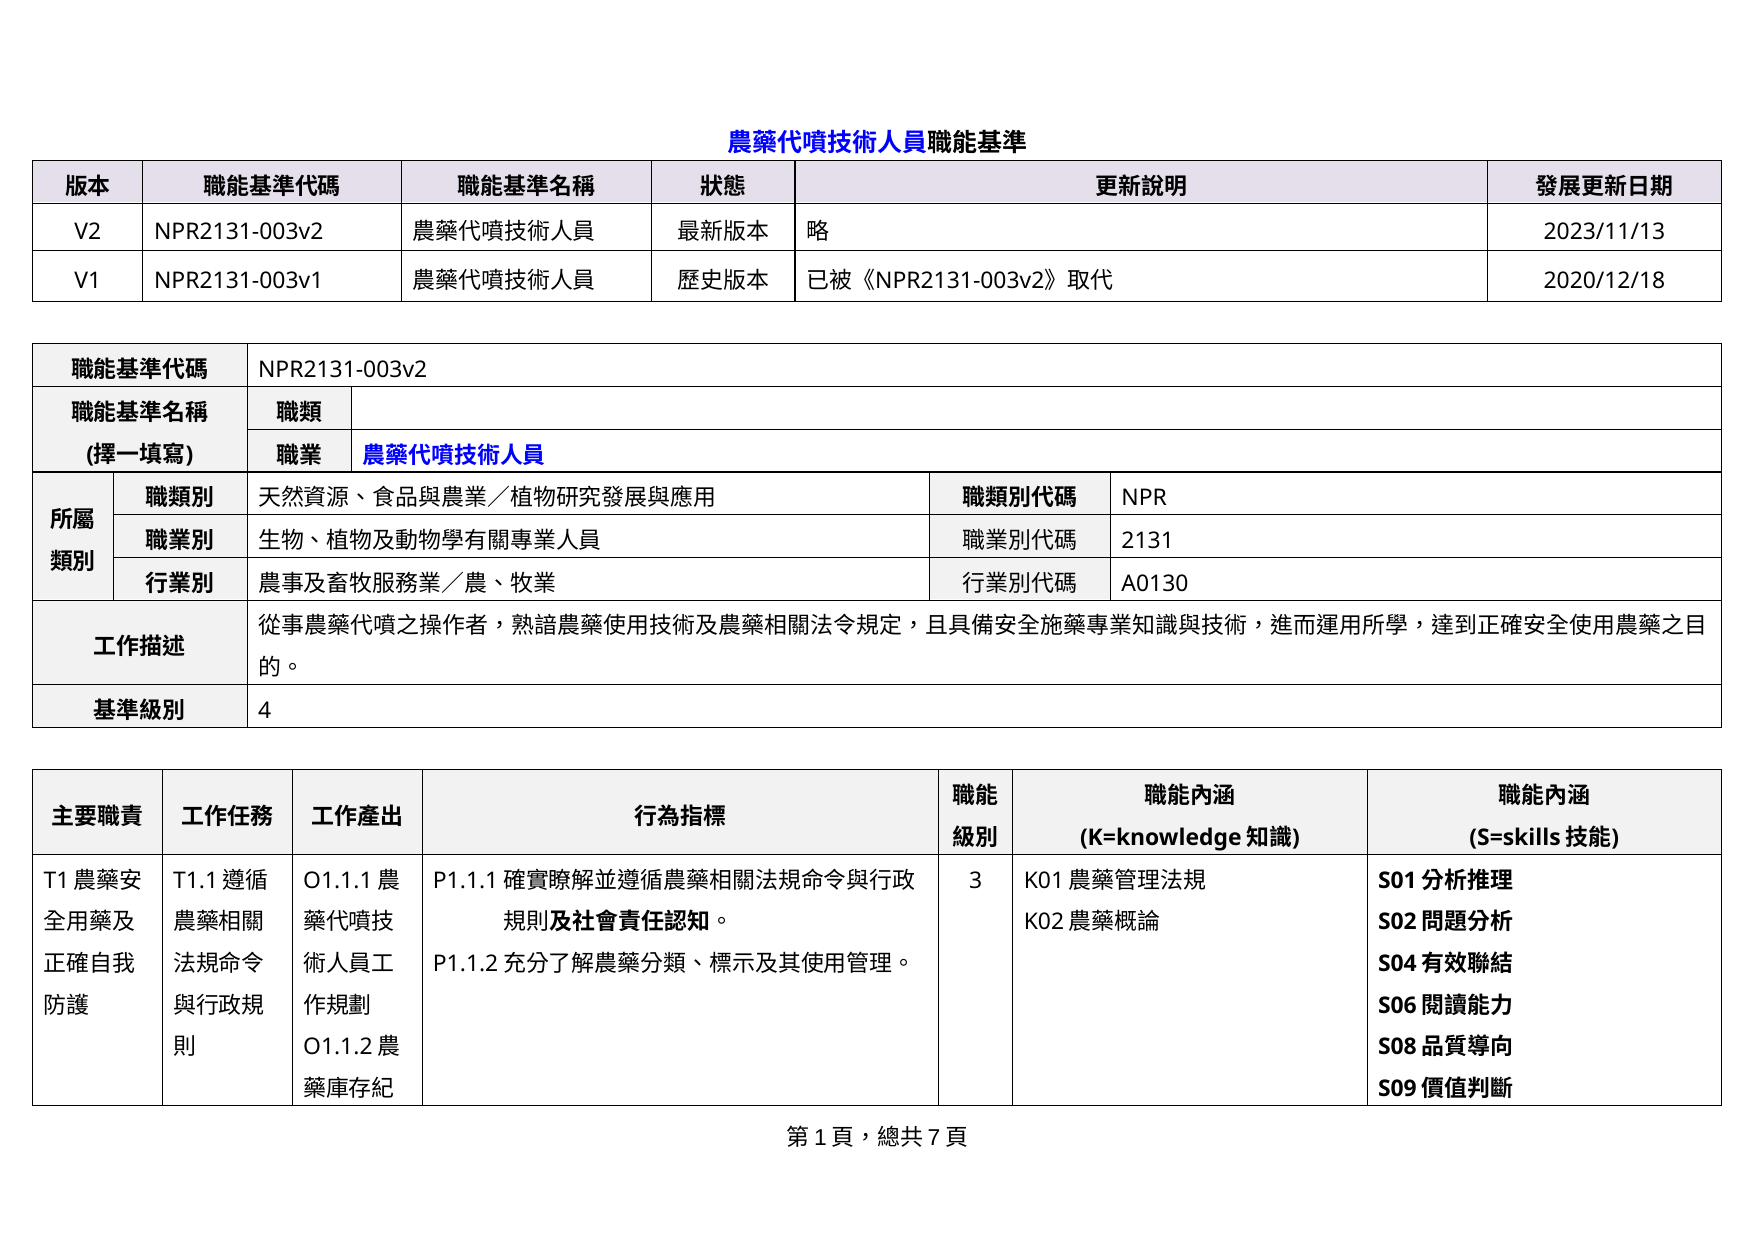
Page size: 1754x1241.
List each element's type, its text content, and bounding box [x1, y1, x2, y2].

table_cell NPR2131-003v2 [143, 204, 401, 250]
table_cell NPR2131-003v1 [143, 251, 401, 301]
table_header 主要職責 [33, 770, 162, 854]
table_header 發展更新日期 [1488, 161, 1721, 202]
table_cell 工作描述 [33, 601, 247, 684]
table_cell K01農藥管理法規 K02農藥概論 [1013, 855, 1367, 1105]
table_cell T1農藥安全用藥及正確自我防護 [33, 855, 162, 1105]
table_cell 天然資源、食品與農業／植物研究發展與應用 [248, 473, 929, 514]
table_cell 略 [796, 204, 1487, 250]
table_header 更新說明 [796, 161, 1487, 202]
table_cell V1 [33, 251, 142, 301]
table_cell 4 [248, 685, 1721, 727]
table_header 職能基準名稱 [402, 161, 651, 202]
table_header 工作產出 [293, 770, 422, 854]
table_header NPR2131-003v2 [248, 344, 1721, 386]
table_cell 職類別代碼 [930, 473, 1110, 514]
table_cell 職業別代碼 [930, 515, 1110, 557]
table_header 狀態 [652, 161, 794, 202]
table_cell S01分析推理 S02問題分析 S04有效聯結 S06閱讀能力 S08品質導向 S09價值判斷 [1368, 855, 1721, 1105]
table_header 版本 [33, 161, 142, 202]
table_cell 最新版本 [652, 204, 794, 250]
table_header 職能級別 [939, 770, 1012, 854]
table_cell 2131 [1111, 515, 1721, 557]
table_cell 農藥代噴技術人員 [402, 204, 651, 250]
table_cell 農藥代噴技術人員 [402, 251, 651, 301]
table_header 職能基準代碼 [33, 344, 247, 386]
table_cell 所屬類別 [33, 473, 113, 599]
table_cell 農事及畜牧服務業／農、牧業 [248, 558, 929, 599]
table_cell 職類 [248, 387, 351, 429]
table_header 行為指標 [423, 770, 938, 854]
table_cell 職業別 [114, 515, 247, 557]
table_header 職能內涵 (S=skills技能) [1368, 770, 1721, 854]
table_cell NPR [1111, 473, 1721, 514]
table_cell 職能基準名稱 (擇一填寫) [33, 387, 247, 471]
table_cell 已被《NPR2131-003v2》取代 [796, 251, 1487, 301]
table_cell 基準級別 [33, 685, 247, 727]
table_cell 農藥代噴技術人員 [352, 430, 1721, 471]
table_header 工作任務 [163, 770, 292, 854]
table_cell P1.1.1確實瞭解並遵循農藥相關法規命令與行政規則及社會責任認知。 P1.1.2充分了解農藥分類、標示及其使用管理。 [423, 855, 938, 1105]
table_cell 2020/12/18 [1488, 251, 1721, 301]
table_cell 行業別 [114, 558, 247, 599]
table_cell O1.1.1農藥代噴技術人員工作規劃 O1.1.2農藥庫存紀 [293, 855, 422, 1105]
table_cell T1.1遵循農藥相關法規命令與行政規則 [163, 855, 292, 1105]
table_cell 職業 [248, 430, 351, 471]
table_cell 2023/11/13 [1488, 204, 1721, 250]
text 農藥代噴技術人員職能基準 [118, 118, 1636, 160]
table_header 職能基準代碼 [143, 161, 401, 202]
table_cell 職類別 [114, 473, 247, 514]
table_cell V2 [33, 204, 142, 250]
table_cell 從事農藥代噴之操作者，熟諳農藥使用技術及農藥相關法令規定，且具備安全施藥專業知識與技術，進而運用所學，達到正確安全使用農藥之目的。 [248, 601, 1721, 684]
table_cell 歷史版本 [652, 251, 794, 301]
table_cell A0130 [1111, 558, 1721, 599]
table_cell 行業別代碼 [930, 558, 1110, 599]
table_header 職能內涵 (K=knowledge知識) [1013, 770, 1367, 854]
table_cell 3 [939, 855, 1012, 1105]
table_cell 生物、植物及動物學有關專業人員 [248, 515, 929, 557]
table_cell [352, 387, 1721, 429]
